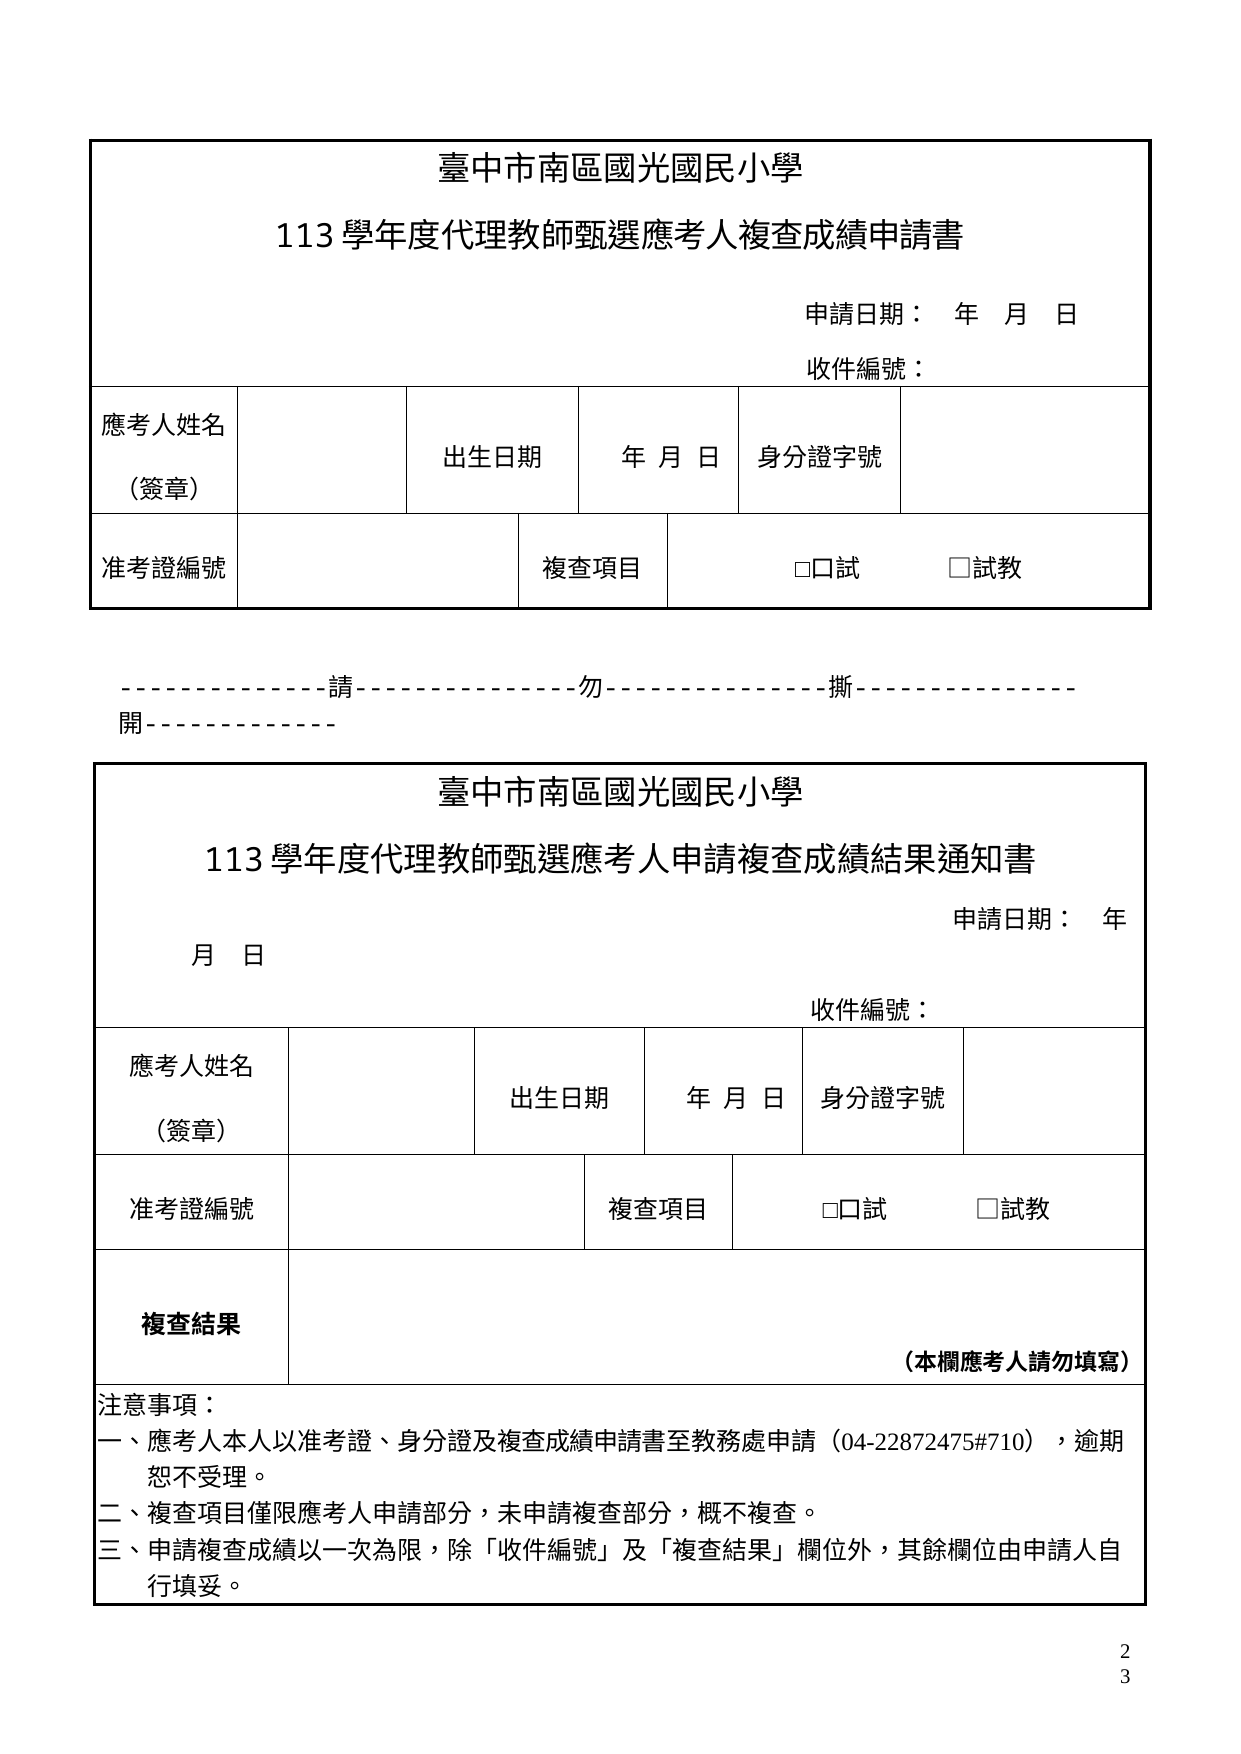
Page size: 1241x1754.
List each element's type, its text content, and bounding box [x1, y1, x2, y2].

table_cell [289, 1155, 584, 1248]
table_cell 出生日期 [475, 1028, 644, 1154]
table_cell [901, 387, 1148, 513]
table_cell 注意事項： 一、應考人本人以准考證、身分證及複查成績申請書至教務處申請（04-22872475#710），逾期恕不受理。 二、複查項目僅限應考人申請部分，未申請複查部分，概不複查。 三、申請複查成績以一次為限，除「收件編號」及「複查結果」欄位外，其餘欄位由申請人自行填妥。 [96, 1385, 1144, 1603]
table_cell 應考人姓名 （簽章） [92, 387, 237, 513]
table_cell □口試 □試教 [733, 1155, 1144, 1248]
table_cell □口試 □試教 [668, 514, 1148, 607]
table_cell 年 月 日 [645, 1028, 802, 1154]
table_cell 准考證編號 [96, 1155, 288, 1248]
table_cell [238, 514, 518, 607]
table_cell [964, 1028, 1144, 1154]
table_cell 准考證編號 [92, 514, 237, 607]
table_cell 複查結果 [96, 1250, 288, 1384]
table_cell [289, 1028, 474, 1154]
table_cell （本欄應考人請勿填寫） [289, 1250, 1144, 1384]
table_cell [238, 387, 406, 513]
table_cell 身分證字號 [803, 1028, 963, 1154]
table_cell 應考人姓名 （簽章） [96, 1028, 288, 1154]
table_header 臺中市南區國光國民小學 113學年度代理教師甄選應考人申請複查成績結果通知書 申請日期： 年 月 日 收件編號： [96, 765, 1144, 1027]
table_cell 年 月 日 [579, 387, 738, 513]
table_cell 出生日期 [407, 387, 578, 513]
table_cell 複查項目 [519, 514, 667, 607]
text --------------請---------------勿---------------撕---------------開------------- [118, 667, 1122, 739]
table_header 臺中市南區國光國民小學 113學年度代理教師甄選應考人複查成績申請書 申請日期： 年 月 日 收件編號： [92, 142, 1148, 386]
table_cell 複查項目 [585, 1155, 732, 1248]
table_cell 身分證字號 [739, 387, 900, 513]
